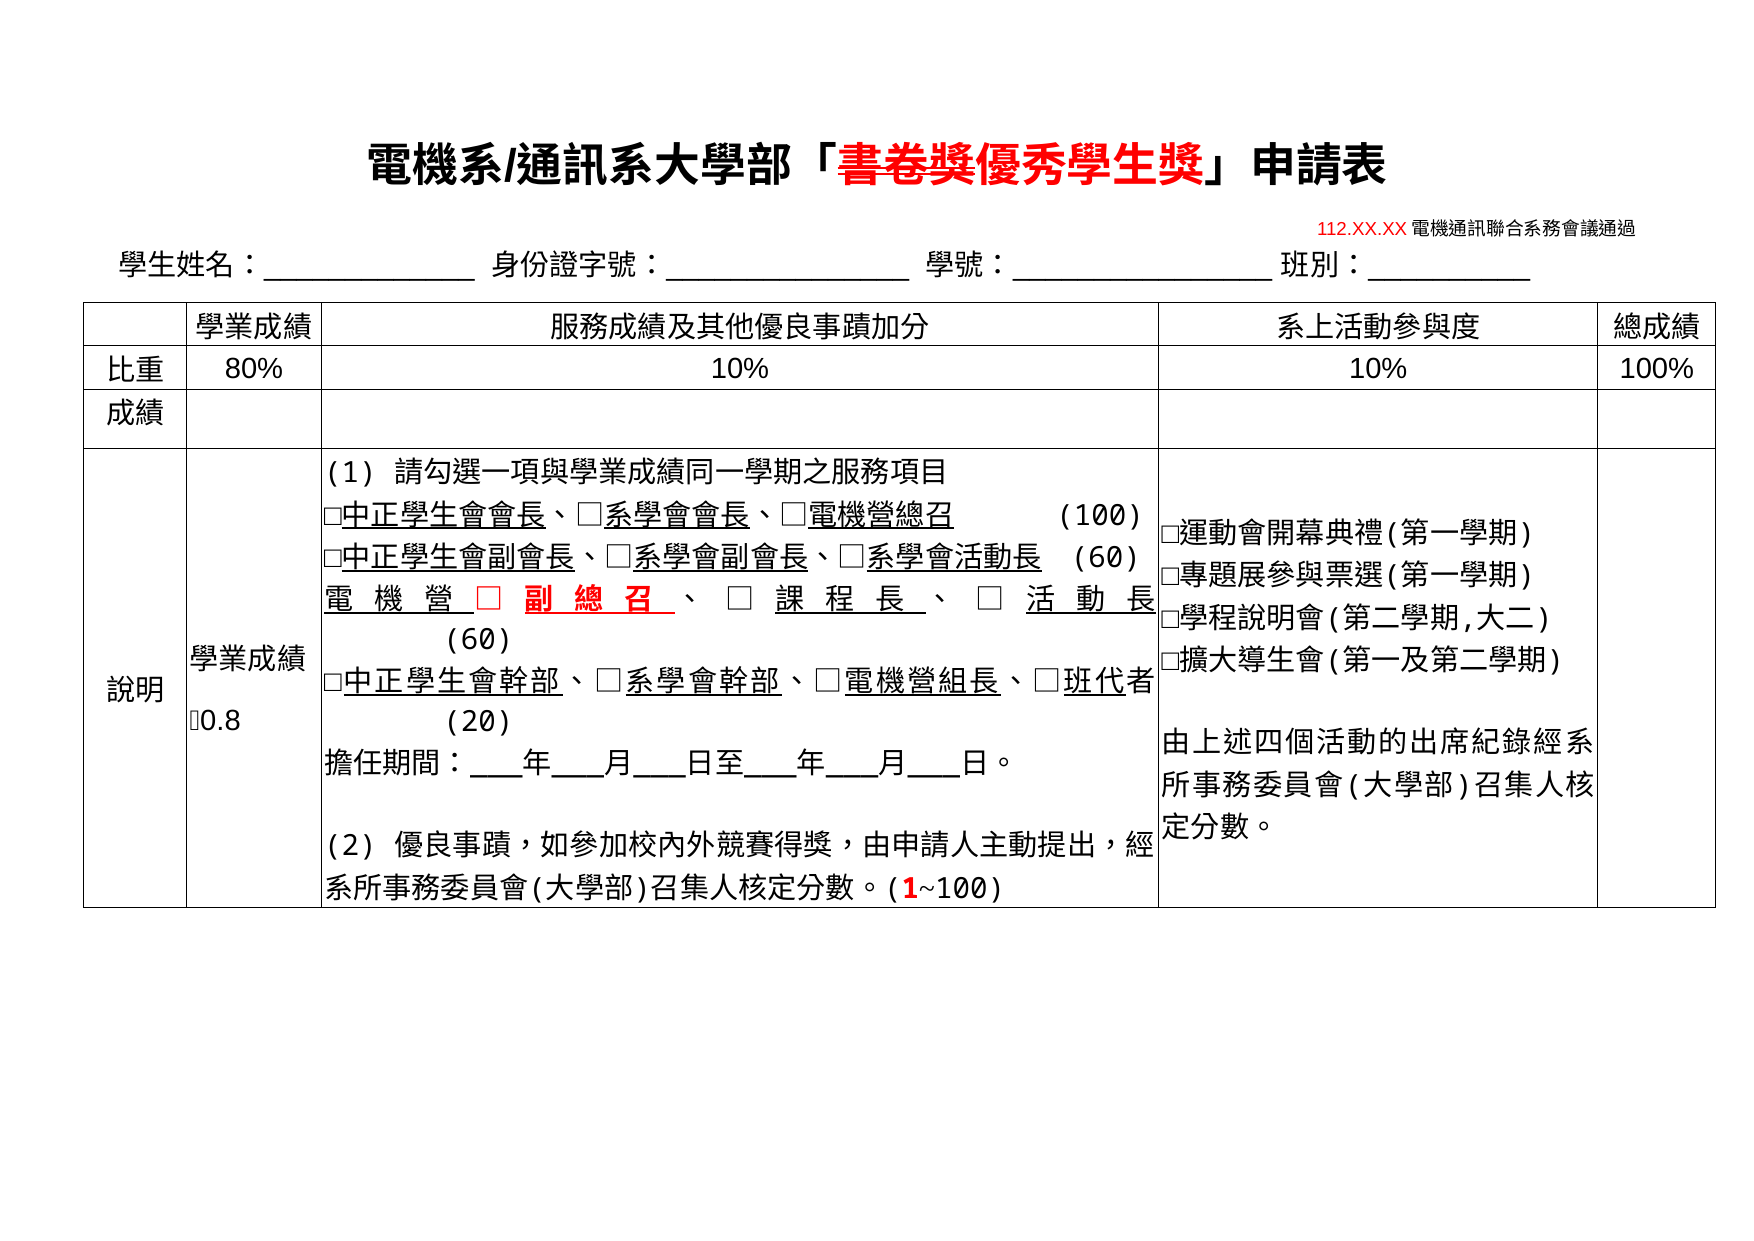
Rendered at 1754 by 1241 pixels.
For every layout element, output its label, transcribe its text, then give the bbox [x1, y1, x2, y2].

table_cell 100% [1598, 346, 1715, 389]
table_header 學業成績 [187, 303, 321, 345]
table_cell 10% [1159, 346, 1597, 389]
table_header 系上活動參與度 [1159, 303, 1597, 345]
table_cell [1159, 390, 1597, 448]
text 電機系/通訊系大學部「書卷獎優秀學生獎」申請表 [118, 89, 1636, 214]
table_cell 說明 [84, 449, 186, 907]
table_header 服務成績及其他優良事蹟加分 [322, 303, 1158, 345]
table_cell □運動會開幕典禮(第一學期) □專題展參與票選(第一學期) □學程說明會(第二學期,大二) □擴大導生會(第一及第二學期) 由上述四個活動的出席紀錄經系所事務委員會(大學部)召集人核定分數。 [1159, 449, 1597, 907]
table_cell 10% [322, 346, 1158, 389]
table_cell [1598, 390, 1715, 448]
table_header [84, 303, 186, 345]
table_cell 學業成績0.8 [187, 449, 321, 907]
text 112.XX.XX電機通訊聯合系務會議通過 [118, 214, 1636, 241]
text 學生姓名：_____________ 身份證字號：_______________ 學號：________________ 班別：__________ [118, 241, 1636, 283]
table_cell 比重 [84, 346, 186, 389]
table_cell 成績 [84, 390, 186, 448]
table_cell (1) 請勾選一項與學業成績同一學期之服務項目 □中正學生會會長、□系學會會長、□電機營總召 (100) □中正學生會副會長、□系學會副會長、□系學會活動長 (60) 電機營□副總召、□課程長、□活動長 (60) □中正學生會幹部、□系學會幹部、□電機營組長、□班代者(20) 擔任期間：___年___月___日至___年___月___日。 (2) 優良事蹟，如參加校內外競賽得獎，由申請人主動提出，經系所事務委員會(大學部)召集人核定分數。(1~100) [322, 449, 1158, 907]
table_cell [187, 390, 321, 448]
table_cell [1598, 449, 1715, 907]
table_cell [322, 390, 1158, 448]
table_header 總成績 [1598, 303, 1715, 345]
table_cell 80% [187, 346, 321, 389]
